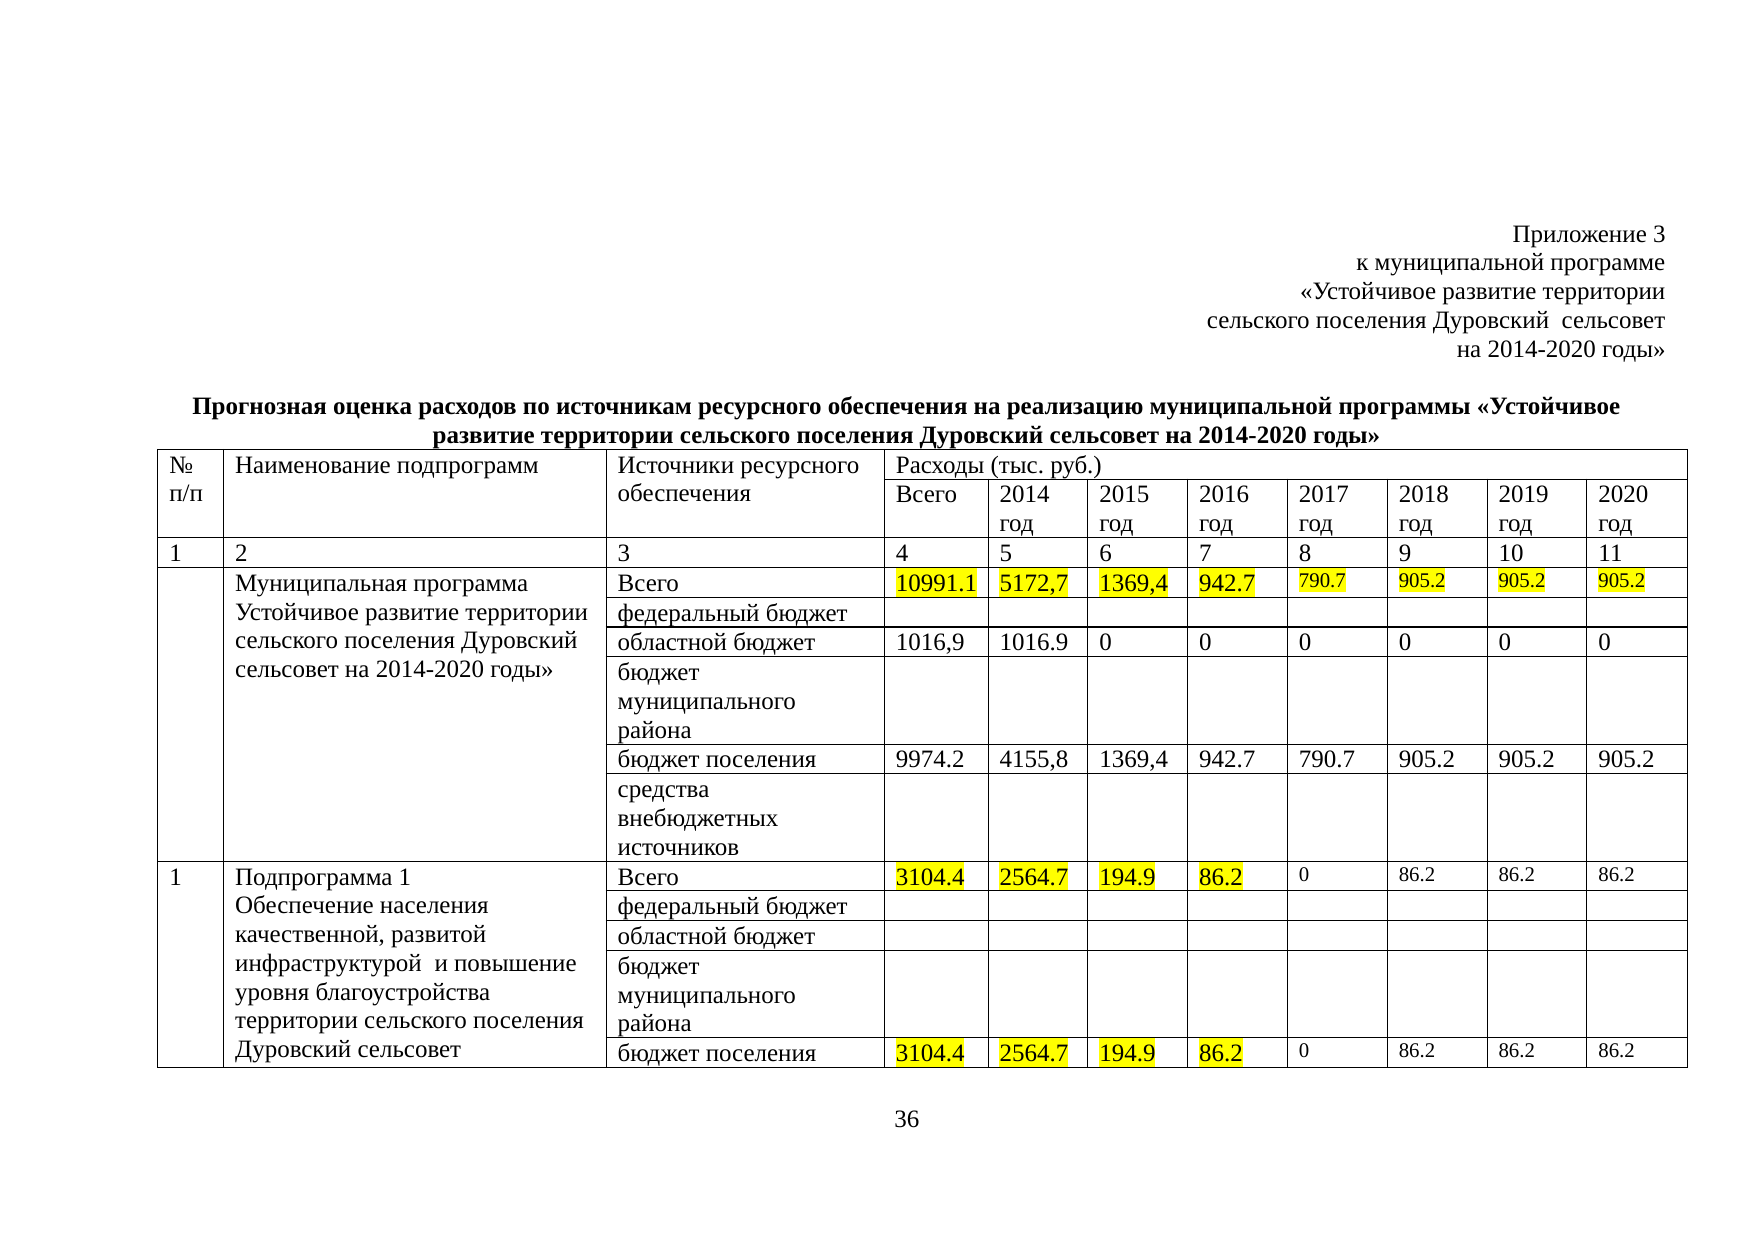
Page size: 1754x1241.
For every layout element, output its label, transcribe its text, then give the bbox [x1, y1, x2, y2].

table_cell 0 [1288, 628, 1387, 656]
table_header Расходы (тыс. руб.) [885, 450, 1687, 478]
table_cell [1587, 921, 1687, 950]
table_cell Подпрограмма 1 Обеспечение населения качественной, развитой инфраструктурой и повышение уровня благоустройства территории сельского поселения Дуровский сельсовет [224, 862, 606, 1067]
table_cell [1388, 921, 1487, 950]
table_cell 1369,4 [1088, 745, 1187, 773]
table_cell [1088, 921, 1187, 950]
table_cell областной бюджет [607, 628, 884, 656]
table_cell [989, 598, 1087, 626]
table_header Источники ресурсного обеспечения [607, 450, 884, 537]
table_cell 194.9 [1088, 862, 1187, 890]
table_cell 905.2 [1488, 745, 1586, 773]
table_cell [885, 951, 988, 1037]
table_cell 2564.7 [989, 862, 1087, 890]
text на 2014-2020 годы» [148, 334, 1665, 362]
table_cell Всего [607, 862, 884, 890]
table_cell [989, 657, 1087, 743]
table_cell 905.2 [1388, 568, 1487, 597]
table_cell 1 [158, 538, 223, 567]
table_cell 0 [1088, 628, 1187, 656]
table_cell 2016 год [1188, 480, 1287, 537]
table_cell бюджет муниципального района [607, 951, 884, 1037]
table_cell 0 [1188, 628, 1287, 656]
table_cell [885, 921, 988, 950]
table_cell [1188, 598, 1287, 626]
table_cell [1088, 657, 1187, 743]
table_header Наименование подпрограмм [224, 450, 606, 537]
table_cell 10 [1488, 538, 1586, 567]
table_cell 10991.1 [885, 568, 988, 597]
table_cell 86.2 [1488, 862, 1586, 890]
table_cell 9974.2 [885, 745, 988, 773]
table_cell [1488, 657, 1586, 743]
table_cell [885, 891, 988, 920]
text к муниципальной программе [148, 247, 1665, 276]
table_cell [1088, 891, 1187, 920]
table_cell 86.2 [1488, 1038, 1586, 1067]
table_cell [1388, 657, 1487, 743]
table_cell 86.2 [1388, 1038, 1487, 1067]
table_cell 905.2 [1388, 745, 1487, 773]
table_cell 5172,7 [989, 568, 1087, 597]
table_cell [885, 657, 988, 743]
table_cell 86.2 [1587, 1038, 1687, 1067]
table_cell федеральный бюджет [607, 891, 884, 920]
table_cell 790.7 [1288, 568, 1387, 597]
table_cell 86.2 [1188, 1038, 1287, 1067]
table_cell [1188, 774, 1287, 861]
table_cell [1587, 951, 1687, 1037]
table_cell 2014 год [989, 480, 1087, 537]
table_cell федеральный бюджет [607, 598, 884, 626]
table_cell 86.2 [1388, 862, 1487, 890]
table_cell Всего [885, 480, 988, 537]
table_cell 790.7 [1288, 745, 1387, 773]
table_cell [1587, 598, 1687, 626]
table_cell 2017 год [1288, 480, 1387, 537]
table_cell областной бюджет [607, 921, 884, 950]
table_cell 3104.4 [885, 862, 988, 890]
table_cell 5 [989, 538, 1087, 567]
table_cell [1288, 774, 1387, 861]
table_cell 1369,4 [1088, 568, 1187, 597]
table_cell 4155,8 [989, 745, 1087, 773]
table_cell [1288, 598, 1387, 626]
table_cell 6 [1088, 538, 1187, 567]
table_cell бюджет поселения [607, 745, 884, 773]
table_cell [1188, 891, 1287, 920]
table_cell 2020 год [1587, 480, 1687, 537]
table_header № п/п [158, 450, 223, 537]
table_cell 86.2 [1188, 862, 1287, 890]
table_cell 0 [1488, 628, 1586, 656]
table_cell 905.2 [1488, 568, 1586, 597]
table_cell 942.7 [1188, 745, 1287, 773]
table_cell 942.7 [1188, 568, 1287, 597]
table_cell 905.2 [1587, 568, 1687, 597]
table_cell [1488, 951, 1586, 1037]
table_cell [1188, 951, 1287, 1037]
text Приложение 3 [148, 219, 1665, 247]
table_cell [1587, 891, 1687, 920]
table_cell [1288, 657, 1387, 743]
table_cell [1388, 891, 1487, 920]
table_cell 0 [1288, 1038, 1387, 1067]
table_cell 11 [1587, 538, 1687, 567]
table_cell 1016.9 [989, 628, 1087, 656]
table_cell бюджет муниципального района [607, 657, 884, 743]
table_cell [1587, 657, 1687, 743]
table_cell [989, 921, 1087, 950]
table_cell 1016,9 [885, 628, 988, 656]
text сельского поселения Дуровский сельсовет [148, 305, 1665, 334]
table_cell Всего [607, 568, 884, 597]
table_cell 8 [1288, 538, 1387, 567]
table_cell 2015 год [1088, 480, 1187, 537]
table_cell [1088, 951, 1187, 1037]
table_cell [1488, 921, 1586, 950]
table_cell [989, 774, 1087, 861]
table_cell [885, 598, 988, 626]
table_cell [885, 774, 988, 861]
table_cell [1488, 598, 1586, 626]
table_cell [1388, 598, 1487, 626]
table_cell [1188, 657, 1287, 743]
table_cell [1587, 774, 1687, 861]
table_cell бюджет поселения [607, 1038, 884, 1067]
table_cell Муниципальная программа Устойчивое развитие территории сельского поселения Дуровский сельсовет на 2014-2020 годы» [224, 568, 606, 861]
table_cell [989, 951, 1087, 1037]
table_cell 194.9 [1088, 1038, 1187, 1067]
table_cell 905.2 [1587, 745, 1687, 773]
table_cell [1288, 951, 1387, 1037]
table_cell [1388, 774, 1487, 861]
table_cell [1488, 891, 1586, 920]
table_cell 0 [1388, 628, 1487, 656]
table_cell [1388, 951, 1487, 1037]
table_cell средства внебюджетных источников [607, 774, 884, 861]
table_cell [1288, 921, 1387, 950]
table_cell 2 [224, 538, 606, 567]
table_cell [1188, 921, 1287, 950]
table_cell 2564.7 [989, 1038, 1087, 1067]
table_cell 3104.4 [885, 1038, 988, 1067]
table_cell 1 [158, 862, 223, 1067]
table_cell [1488, 774, 1586, 861]
table_cell 86.2 [1587, 862, 1687, 890]
table_cell 3 [607, 538, 884, 567]
text «Устойчивое развитие территории [148, 276, 1665, 305]
table_cell [1288, 891, 1387, 920]
table_cell 0 [1288, 862, 1387, 890]
table_cell [1088, 598, 1187, 626]
table_cell 7 [1188, 538, 1287, 567]
table_cell 4 [885, 538, 988, 567]
text Прогнозная оценка расходов по источникам ресурсного обеспечения на реализацию муниципальной программы «Устойчивое развитие территории сельского поселения Дуровский сельсовет на 2014-2020 годы» [148, 391, 1665, 449]
table_cell 9 [1388, 538, 1487, 567]
table_cell 0 [1587, 628, 1687, 656]
table_cell [989, 891, 1087, 920]
table_cell 2019 год [1488, 480, 1586, 537]
table_cell [158, 568, 223, 861]
table_cell 2018 год [1388, 480, 1487, 537]
table_cell [1088, 774, 1187, 861]
